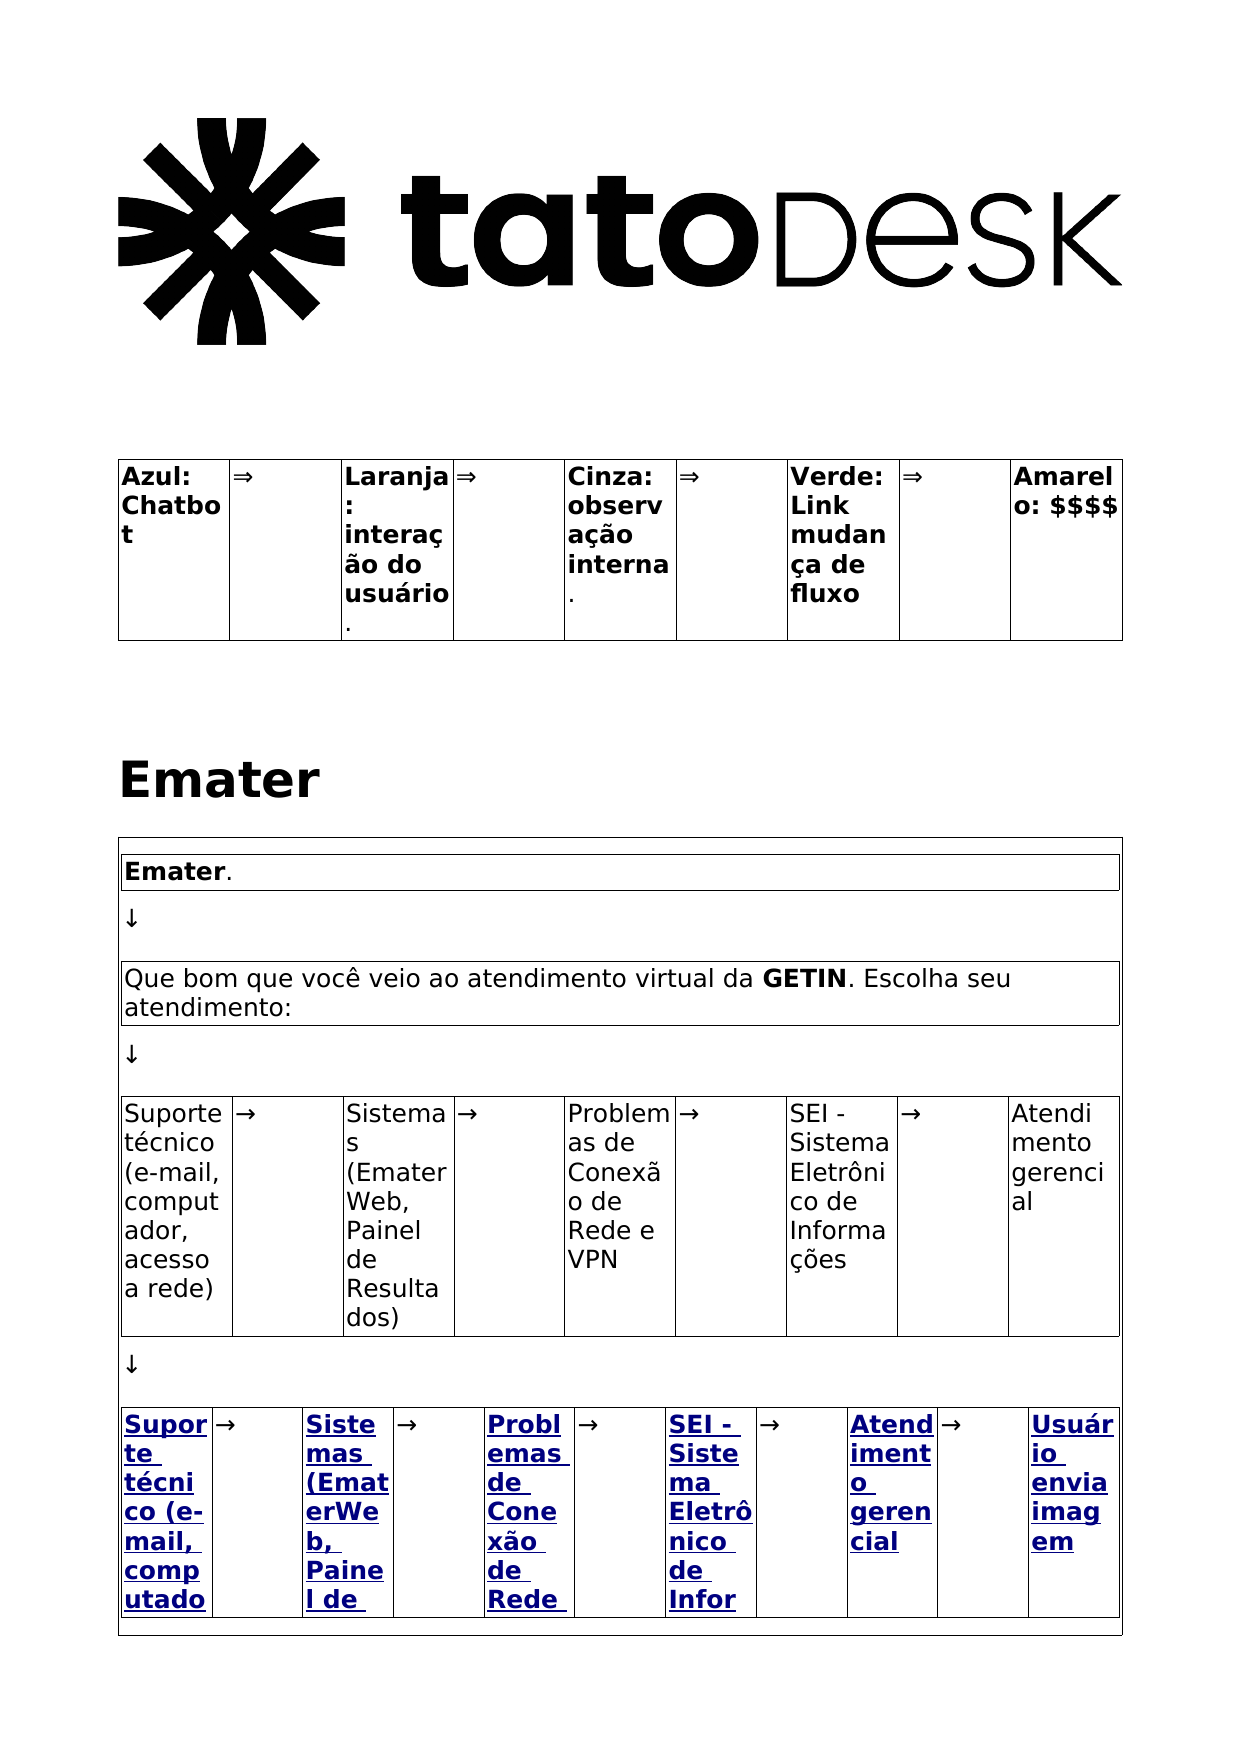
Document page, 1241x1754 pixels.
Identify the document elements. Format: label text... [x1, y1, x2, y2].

table_header → [394, 1408, 484, 1617]
table_header Amarelo: $$$$ [1011, 460, 1122, 640]
table_header Suporte técnico (e-mail, computado [122, 1408, 212, 1617]
table_header ⇒ [677, 460, 787, 640]
table_header ↓ ↓ ↓ [119, 838, 1122, 1635]
table_header Verde: Link mudança de fluxo [788, 460, 899, 640]
table_header ⇒ [230, 460, 341, 640]
table_header Sistemas (EmaterWeb, Painel de Resultados) [344, 1097, 454, 1336]
table_header Azul: Chatbot [119, 460, 229, 640]
picture [118, 118, 1123, 345]
table_header Problemas de Conexão de Rede e VPN [565, 1097, 675, 1336]
table_header → [898, 1097, 1008, 1336]
table_header Emater. [122, 855, 1119, 889]
table_header Problemas de Conexão de Rede [485, 1408, 574, 1617]
table_header → [233, 1097, 343, 1336]
table_header → [757, 1408, 847, 1617]
table_header → [455, 1097, 564, 1336]
subtitle Emater [118, 751, 1122, 809]
table_header ⇒ [454, 460, 564, 640]
table_header SEI - Sistema Eletrônico de Infor [666, 1408, 756, 1617]
table_header Atendimento gerencial [1009, 1097, 1119, 1336]
table_header Atendimento gerencial [848, 1408, 937, 1617]
table_header Sistemas (EmaterWeb, Painel de [303, 1408, 393, 1617]
table_header → [676, 1097, 786, 1336]
table_header Cinza: observação interna. [565, 460, 676, 640]
table_header ⇒ [900, 460, 1010, 640]
table_header Que bom que você veio ao atendimento virtual da GETIN. Escolha seu atendimento: [122, 962, 1119, 1025]
table_header → [213, 1408, 302, 1617]
table_header SEI - Sistema Eletrônico de Informações [787, 1097, 897, 1336]
table_header Suporte técnico (e-mail, computador, acesso a rede) [122, 1097, 232, 1336]
table_header Usuário envia imagem [1029, 1408, 1119, 1617]
table_header → [575, 1408, 665, 1617]
table_header → [938, 1408, 1028, 1617]
table_header Laranja: interação do usuário. [342, 460, 453, 640]
